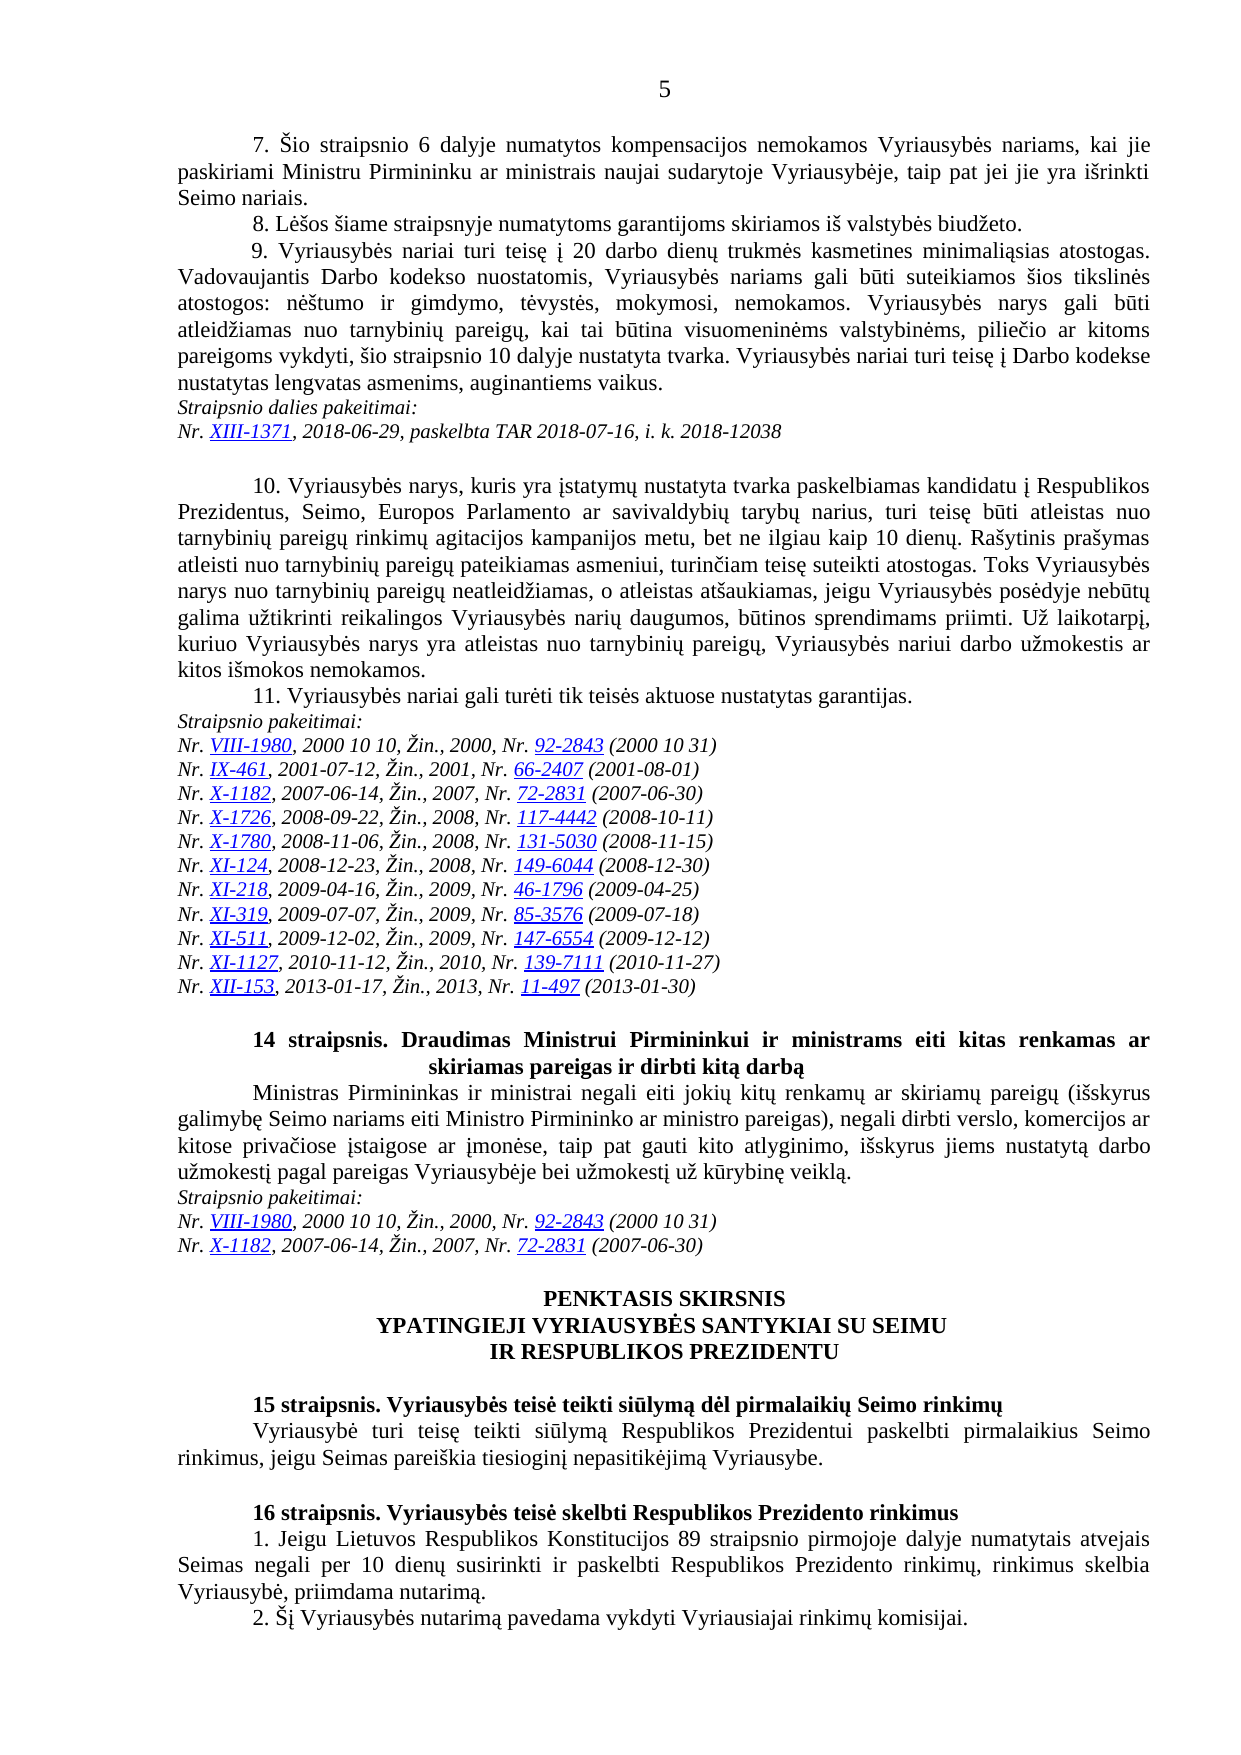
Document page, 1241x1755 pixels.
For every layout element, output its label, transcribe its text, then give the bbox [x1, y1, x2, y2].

text Nr. IX-461, 2001-07-12, Žin., 2001, Nr. 66-2407 (2001-08-01) [177, 757, 1152, 781]
text 10. Vyriausybės narys, kuris yra įstatymų nustatyta tvarka paskelbiamas kandidatu į Respublikos Prezidentus, Seimo, Europos Parlamento ar savivaldybių tarybų narius, turi teisę būti atleistas nuo tarnybinių pareigų rinkimų agitacijos kampanijos metu, bet ne ilgiau kaip 10 dienų. Rašytinis prašymas atleisti nuo tarnybinių pareigų pateikiamas asmeniui, turinčiam teisę suteikti atostogas. Toks Vyriausybės narys nuo tarnybinių pareigų neatleidžiamas, o atleistas atšaukiamas, jeigu Vyriausybės posėdyje nebūtų galima užtikrinti reikalingos Vyriausybės narių daugumos, būtinos sprendimams priimti. Už laikotarpį, kuriuo Vyriausybės narys yra atleistas nuo tarnybinių pareigų, Vyriausybės nariui darbo užmokestis ar kitos išmokos nemokamos. [177, 472, 1152, 683]
text Nr. X-1182, 2007-06-14, Žin., 2007, Nr. 72-2831 (2007-06-30) [177, 781, 1152, 805]
text Nr. XI-511, 2009-12-02, Žin., 2009, Nr. 147-6554 (2009-12-12) [177, 926, 1152, 949]
text Vyriausybė turi teisę teikti siūlymą Respublikos Prezidentui paskelbti pirmalaikius Seimo rinkimus, jeigu Seimas pareiškia tiesioginį nepasitikėjimą Vyriausybe. [177, 1417, 1152, 1470]
text Straipsnio pakeitimai: [177, 1184, 1152, 1209]
text Nr. VIII-1980, 2000 10 10, Žin., 2000, Nr. 92-2843 (2000 10 31) [177, 1209, 1152, 1233]
text Nr. X-1182, 2007-06-14, Žin., 2007, Nr. 72-2831 (2007-06-30) [177, 1233, 1152, 1257]
text Nr. XI-124, 2008-12-23, Žin., 2008, Nr. 149-6044 (2008-12-30) [177, 853, 1152, 877]
text Nr. XI-1127, 2010-11-12, Žin., 2010, Nr. 139-7111 (2010-11-27) [177, 949, 1152, 974]
text 14 straipsnis. Draudimas Ministrui Pirmininkui ir ministrams eiti kitas renkamas ar skiriamas pareigas ir dirbti kitą darbą [252, 1026, 1152, 1079]
text 11. Vyriausybės nariai gali turėti tik teisės aktuose nustatytas garantijas. [177, 683, 1152, 709]
text Nr. VIII-1980, 2000 10 10, Žin., 2000, Nr. 92-2843 (2000 10 31) [177, 733, 1152, 757]
text YPATINGIEJI VYRIAUSYBĖS SANTYKIAI SU SEIMU IR RESPUBLIKOS PREZIDENTU [177, 1312, 1152, 1364]
text Nr. X-1726, 2008-09-22, Žin., 2008, Nr. 117-4442 (2008-10-11) [177, 805, 1152, 829]
text 8. Lėšos šiame straipsnyje numatytoms garantijoms skiriamos iš valstybės biudžeto. [177, 210, 1152, 237]
text Straipsnio pakeitimai: [177, 709, 1152, 733]
text 15 straipsnis. Vyriausybės teisė teikti siūlymą dėl pirmalaikių Seimo rinkimų [177, 1391, 1152, 1417]
text 9. Vyriausybės nariai turi teisę į 20 darbo dienų trukmės kasmetines minimaliąsias atostogas. Vadovaujantis Darbo kodekso nuostatomis, Vyriausybės nariams gali būti suteikiamos šios tikslinės atostogos: nėštumo ir gimdymo, tėvystės, mokymosi, nemokamos. Vyriausybės narys gali būti atleidžiamas nuo tarnybinių pareigų, kai tai būtina visuomeninėms valstybinėms, piliečio ar kitoms pareigoms vykdyti, šio straipsnio 10 dalyje nustatyta tvarka. Vyriausybės nariai turi teisę į Darbo kodekse nustatytas lengvatas asmenims, auginantiems vaikus. [177, 237, 1152, 395]
text Nr. XII-153, 2013-01-17, Žin., 2013, Nr. 11-497 (2013-01-30) [177, 974, 1152, 998]
text Ministras Pirmininkas ir ministrai negali eiti jokių kitų renkamų ar skiriamų pareigų (išskyrus galimybę Seimo nariams eiti Ministro Pirmininko ar ministro pareigas), negali dirbti verslo, komercijos ar kitose privačiose įstaigose ar įmonėse, taip pat gauti kito atlyginimo, išskyrus jiems nustatytą darbo užmokestį pagal pareigas Vyriausybėje bei užmokestį už kūrybinę veiklą. [177, 1079, 1152, 1184]
text Straipsnio dalies pakeitimai: [177, 395, 1152, 419]
text 7. Šio straipsnio 6 dalyje numatytos kompensacijos nemokamos Vyriausybės nariams, kai jie paskiriami Ministru Pirmininku ar ministrais naujai sudarytoje Vyriausybėje, taip pat jei jie yra išrinkti Seimo nariais. [177, 131, 1152, 210]
text 2. Šį Vyriausybės nutarimą pavedama vykdyti Vyriausiajai rinkimų komisijai. [177, 1604, 1152, 1631]
text Nr. XI-319, 2009-07-07, Žin., 2009, Nr. 85-3576 (2009-07-18) [177, 901, 1152, 926]
text Penktasis skirsnis [177, 1286, 1152, 1312]
text 1. Jeigu Lietuvos Respublikos Konstitucijos 89 straipsnio pirmojoje dalyje numatytais atvejais Seimas negali per 10 dienų susirinkti ir paskelbti Respublikos Prezidento rinkimų, rinkimus skelbia Vyriausybė, priimdama nutarimą. [177, 1525, 1152, 1604]
text Nr. XI-218, 2009-04-16, Žin., 2009, Nr. 46-1796 (2009-04-25) [177, 877, 1152, 901]
text 16 straipsnis. Vyriausybės teisė skelbti Respublikos Prezidento rinkimus [177, 1499, 1152, 1525]
text Nr. XIII-1371, 2018-06-29, paskelbta TAR 2018-07-16, i. k. 2018-12038 [177, 419, 1152, 443]
text Nr. X-1780, 2008-11-06, Žin., 2008, Nr. 131-5030 (2008-11-15) [177, 829, 1152, 853]
